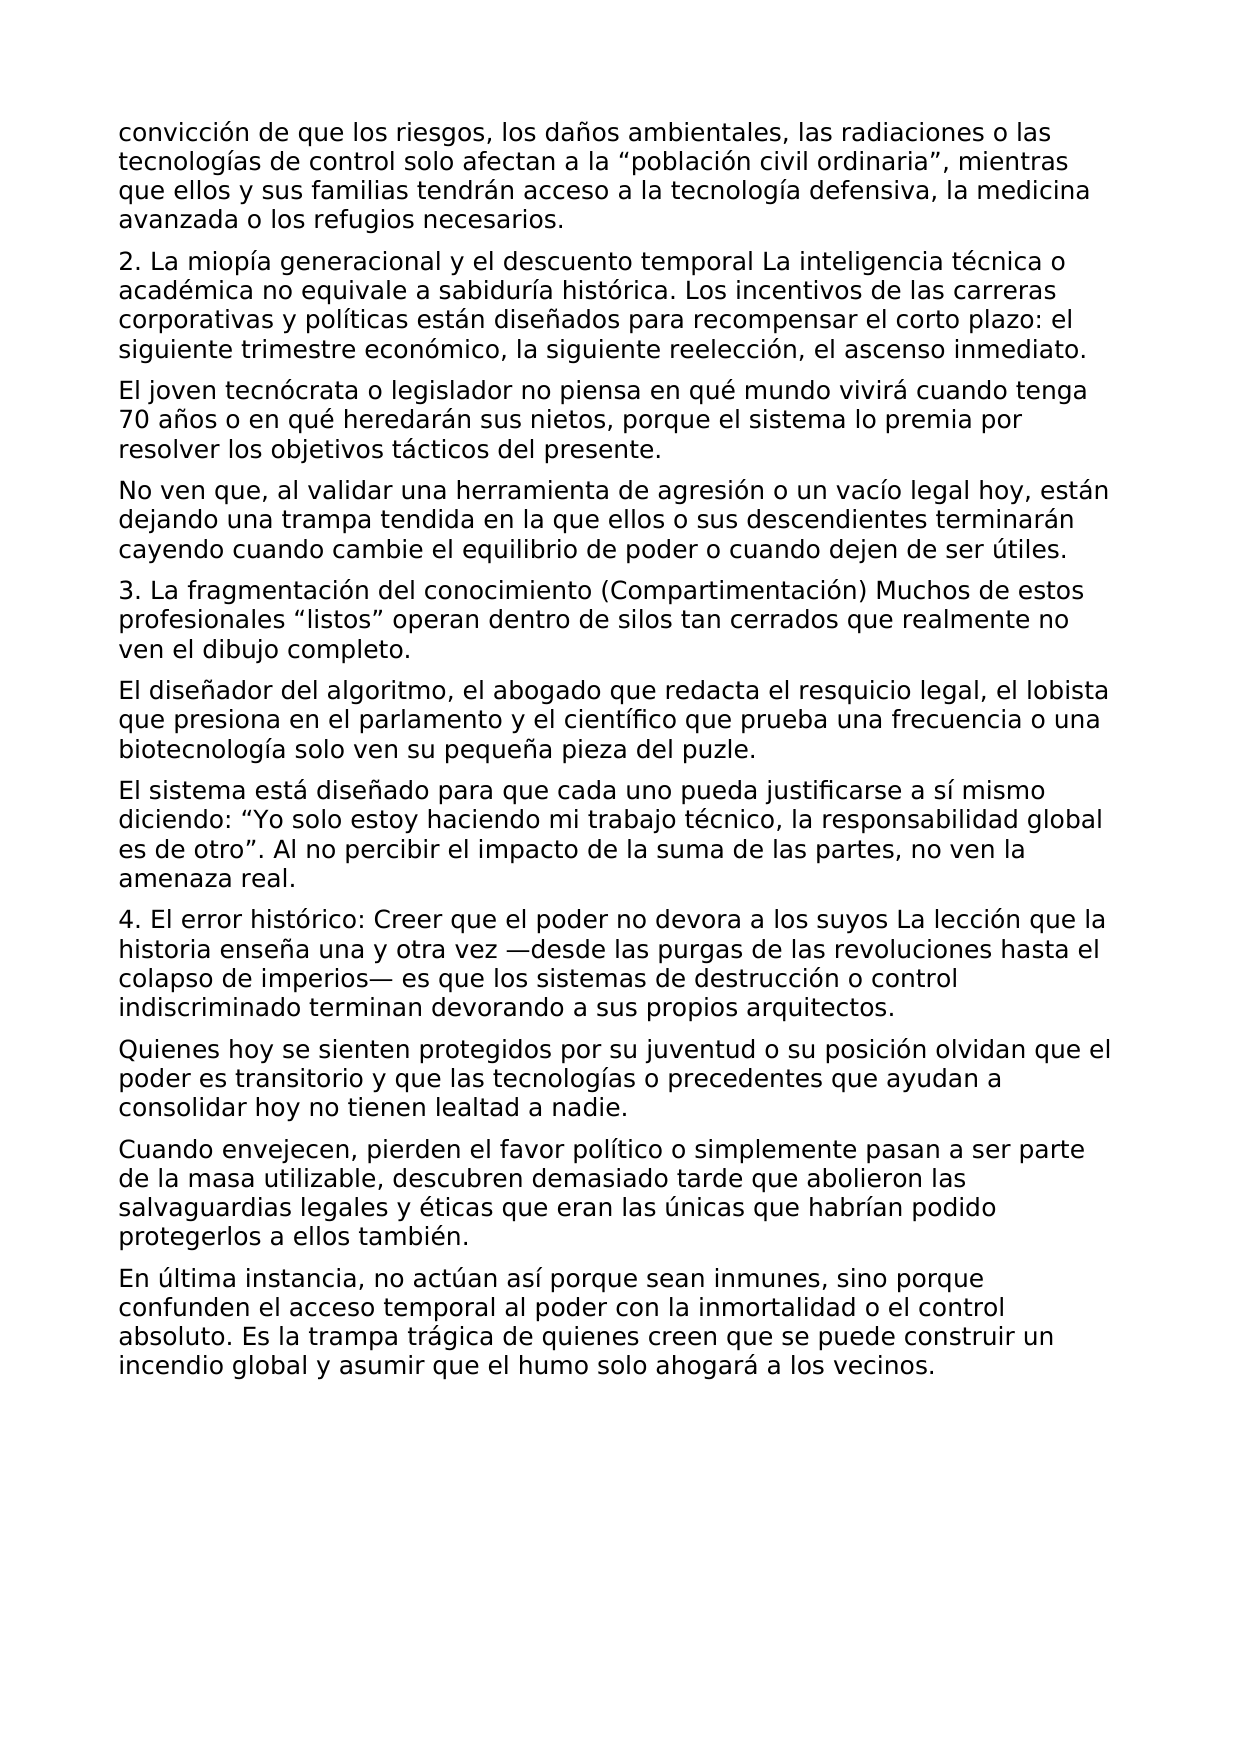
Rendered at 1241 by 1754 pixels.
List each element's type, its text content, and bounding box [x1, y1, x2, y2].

text Quienes hoy se sienten protegidos por su juventud o su posición olvidan que el poder es transitorio y que las tecnologías o precedentes que ayudan a consolidar hoy no tienen lealtad a nadie. [118, 1035, 1122, 1122]
text En última instancia, no actúan así porque sean inmunes, sino porque confunden el acceso temporal al poder con la inmortalidad o el control absoluto. Es la trampa trágica de quienes creen que se puede construir un incendio global y asumir que el humo solo ahogará a los vecinos. [118, 1264, 1122, 1381]
text convicción de que los riesgos, los daños ambientales, las radiaciones o las tecnologías de control solo afectan a la “población civil ordinaria”, mientras que ellos y sus familias tendrán acceso a la tecnología defensiva, la medicina avanzada o los refugios necesarios. [118, 118, 1122, 235]
text 3. La fragmentación del conocimiento (Compartimentación) Muchos de estos profesionales “listos” operan dentro de silos tan cerrados que realmente no ven el dibujo completo. [118, 576, 1122, 664]
text No ven que, al validar una herramienta de agresión o un vacío legal hoy, están dejando una trampa tendida en la que ellos o sus descendientes terminarán cayendo cuando cambie el equilibrio de poder o cuando dejen de ser útiles. [118, 476, 1122, 564]
text El diseñador del algoritmo, el abogado que redacta el resquicio legal, el lobista que presiona en el parlamento y el científico que prueba una frecuencia o una biotecnología solo ven su pequeña pieza del puzle. [118, 676, 1122, 764]
text 2. La miopía generacional y el descuento temporal La inteligencia técnica o académica no equivale a sabiduría histórica. Los incentivos de las carreras corporativas y políticas están diseñados para recompensar el corto plazo: el siguiente trimestre económico, la siguiente reelección, el ascenso inmediato. [118, 247, 1122, 364]
text Cuando envejecen, pierden el favor político o simplemente pasan a ser parte de la masa utilizable, descubren demasiado tarde que abolieron las salvaguardias legales y éticas que eran las únicas que habrían podido protegerlos a ellos también. [118, 1135, 1122, 1251]
text El sistema está diseñado para que cada uno pueda justificarse a sí mismo diciendo: “Yo solo estoy haciendo mi trabajo técnico, la responsabilidad global es de otro”. Al no percibir el impacto de la suma de las partes, no ven la amenaza real. [118, 776, 1122, 893]
text El joven tecnócrata o legislador no piensa en qué mundo vivirá cuando tenga 70 años o en qué heredarán sus nietos, porque el sistema lo premia por resolver los objetivos tácticos del presente. [118, 376, 1122, 464]
text 4. El error histórico: Creer que el poder no devora a los suyos La lección que la historia enseña una y otra vez —desde las purgas de las revoluciones hasta el colapso de imperios— es que los sistemas de destrucción o control indiscriminado terminan devorando a sus propios arquitectos. [118, 906, 1122, 1022]
